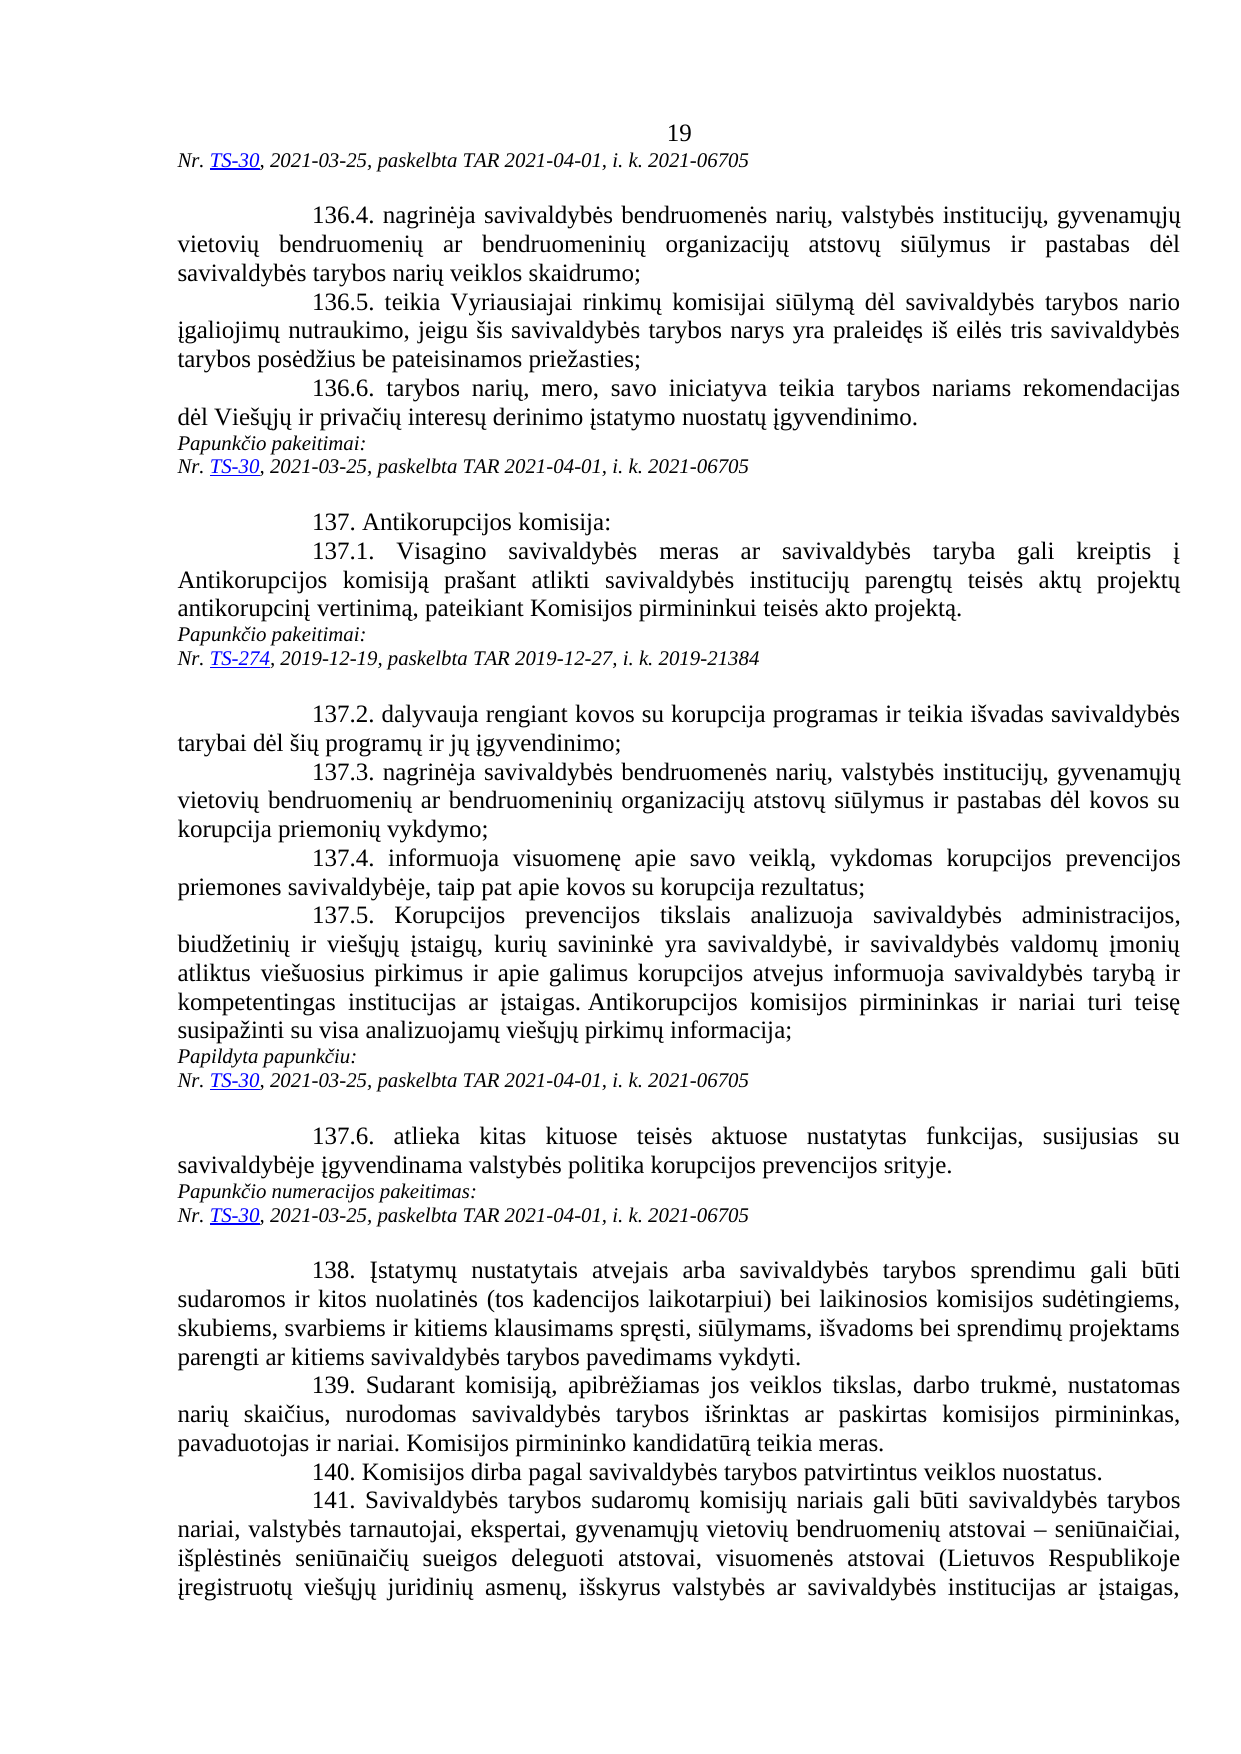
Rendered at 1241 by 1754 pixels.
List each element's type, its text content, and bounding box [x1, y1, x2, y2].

text 136.6. tarybos narių, mero, savo iniciatyva teikia tarybos nariams rekomendacijas dėl Viešųjų ir privačių interesų derinimo įstatymo nuostatų įgyvendinimo. [177, 373, 1181, 430]
text Papunkčio numeracijos pakeitimas: [177, 1178, 1181, 1203]
text 137.1. Visagino savivaldybės meras ar savivaldybės taryba gali kreiptis į Antikorupcijos komisiją prašant atlikti savivaldybės institucijų parengtų teisės aktų projektų antikorupcinį vertinimą, pateikiant Komisijos pirmininkui teisės akto projektą. [177, 536, 1181, 622]
text 137.5. Korupcijos prevencijos tikslais analizuoja savivaldybės administracijos, biudžetinių ir viešųjų įstaigų, kurių savininkė yra savivaldybė, ir savivaldybės valdomų įmonių atliktus viešuosius pirkimus ir apie galimus korupcijos atvejus informuoja savivaldybės tarybą ir kompetentingas institucijas ar įstaigas. Antikorupcijos komisijos pirmininkas ir nariai turi teisę susipažinti su visa analizuojamų viešųjų pirkimų informacija; [177, 900, 1181, 1044]
text 139. Sudarant komisiją, apibrėžiamas jos veiklos tikslas, darbo trukmė, nustatomas narių skaičius, nurodomas savivaldybės tarybos išrinktas ar paskirtas komisijos pirmininkas, pavaduotojas ir nariai. Komisijos pirmininko kandidatūrą teikia meras. [177, 1370, 1181, 1457]
text Papunkčio pakeitimai: [177, 622, 1181, 646]
text Nr. TS-274, 2019-12-19, paskelbta TAR 2019-12-27, i. k. 2019-21384 [177, 646, 1181, 670]
text 137. Antikorupcijos komisija: [177, 507, 1181, 536]
text Papildyta papunkčiu: [177, 1044, 1181, 1068]
text 137.4. informuoja visuomenę apie savo veiklą, vykdomas korupcijos prevencijos priemones savivaldybėje, taip pat apie kovos su korupcija rezultatus; [177, 843, 1181, 900]
text 136.4. nagrinėja savivaldybės bendruomenės narių, valstybės institucijų, gyvenamųjų vietovių bendruomenių ar bendruomeninių organizacijų atstovų siūlymus ir pastabas dėl savivaldybės tarybos narių veiklos skaidrumo; [177, 200, 1181, 287]
text 137.6. atlieka kitas kituose teisės aktuose nustatytas funkcijas, susijusias su savivaldybėje įgyvendinama valstybės politika korupcijos prevencijos srityje. [177, 1121, 1181, 1178]
text 136.5. teikia Vyriausiajai rinkimų komisijai siūlymą dėl savivaldybės tarybos nario įgaliojimų nutraukimo, jeigu šis savivaldybės tarybos narys yra praleidęs iš eilės tris savivaldybės tarybos posėdžius be pateisinamos priežasties; [177, 287, 1181, 373]
text Papunkčio pakeitimai: [177, 430, 1181, 454]
text 137.3. nagrinėja savivaldybės bendruomenės narių, valstybės institucijų, gyvenamųjų vietovių bendruomenių ar bendruomeninių organizacijų atstovų siūlymus ir pastabas dėl kovos su korupcija priemonių vykdymo; [177, 757, 1181, 843]
text Nr. TS-30, 2021-03-25, paskelbta TAR 2021-04-01, i. k. 2021-06705 [177, 1068, 1181, 1092]
text Nr. TS-30, 2021-03-25, paskelbta TAR 2021-04-01, i. k. 2021-06705 [177, 454, 1181, 478]
text 138. Įstatymų nustatytais atvejais arba savivaldybės tarybos sprendimu gali būti sudaromos ir kitos nuolatinės (tos kadencijos laikotarpiui) bei laikinosios komisijos sudėtingiems, skubiems, svarbiems ir kitiems klausimams spręsti, siūlymams, išvadoms bei sprendimų projektams parengti ar kitiems savivaldybės tarybos pavedimams vykdyti. [177, 1255, 1181, 1370]
text 137.2. dalyvauja rengiant kovos su korupcija programas ir teikia išvadas savivaldybės tarybai dėl šių programų ir jų įgyvendinimo; [177, 699, 1181, 757]
text 140. Komisijos dirba pagal savivaldybės tarybos patvirtintus veiklos nuostatus. [177, 1457, 1181, 1485]
text Nr. TS-30, 2021-03-25, paskelbta TAR 2021-04-01, i. k. 2021-06705 [177, 148, 1181, 172]
text Nr. TS-30, 2021-03-25, paskelbta TAR 2021-04-01, i. k. 2021-06705 [177, 1203, 1181, 1227]
text 141. Savivaldybės tarybos sudaromų komisijų nariais gali būti savivaldybės tarybos nariai, valstybės tarnautojai, ekspertai, gyvenamųjų vietovių bendruomenių atstovai – seniūnaičiai, išplėstinės seniūnaičių sueigos deleguoti atstovai, visuomenės atstovai (Lietuvos Respublikoje įregistruotų viešųjų juridinių asmenų, išskyrus valstybės ar savivaldybės institucijas ar įstaigas, [177, 1485, 1181, 1600]
